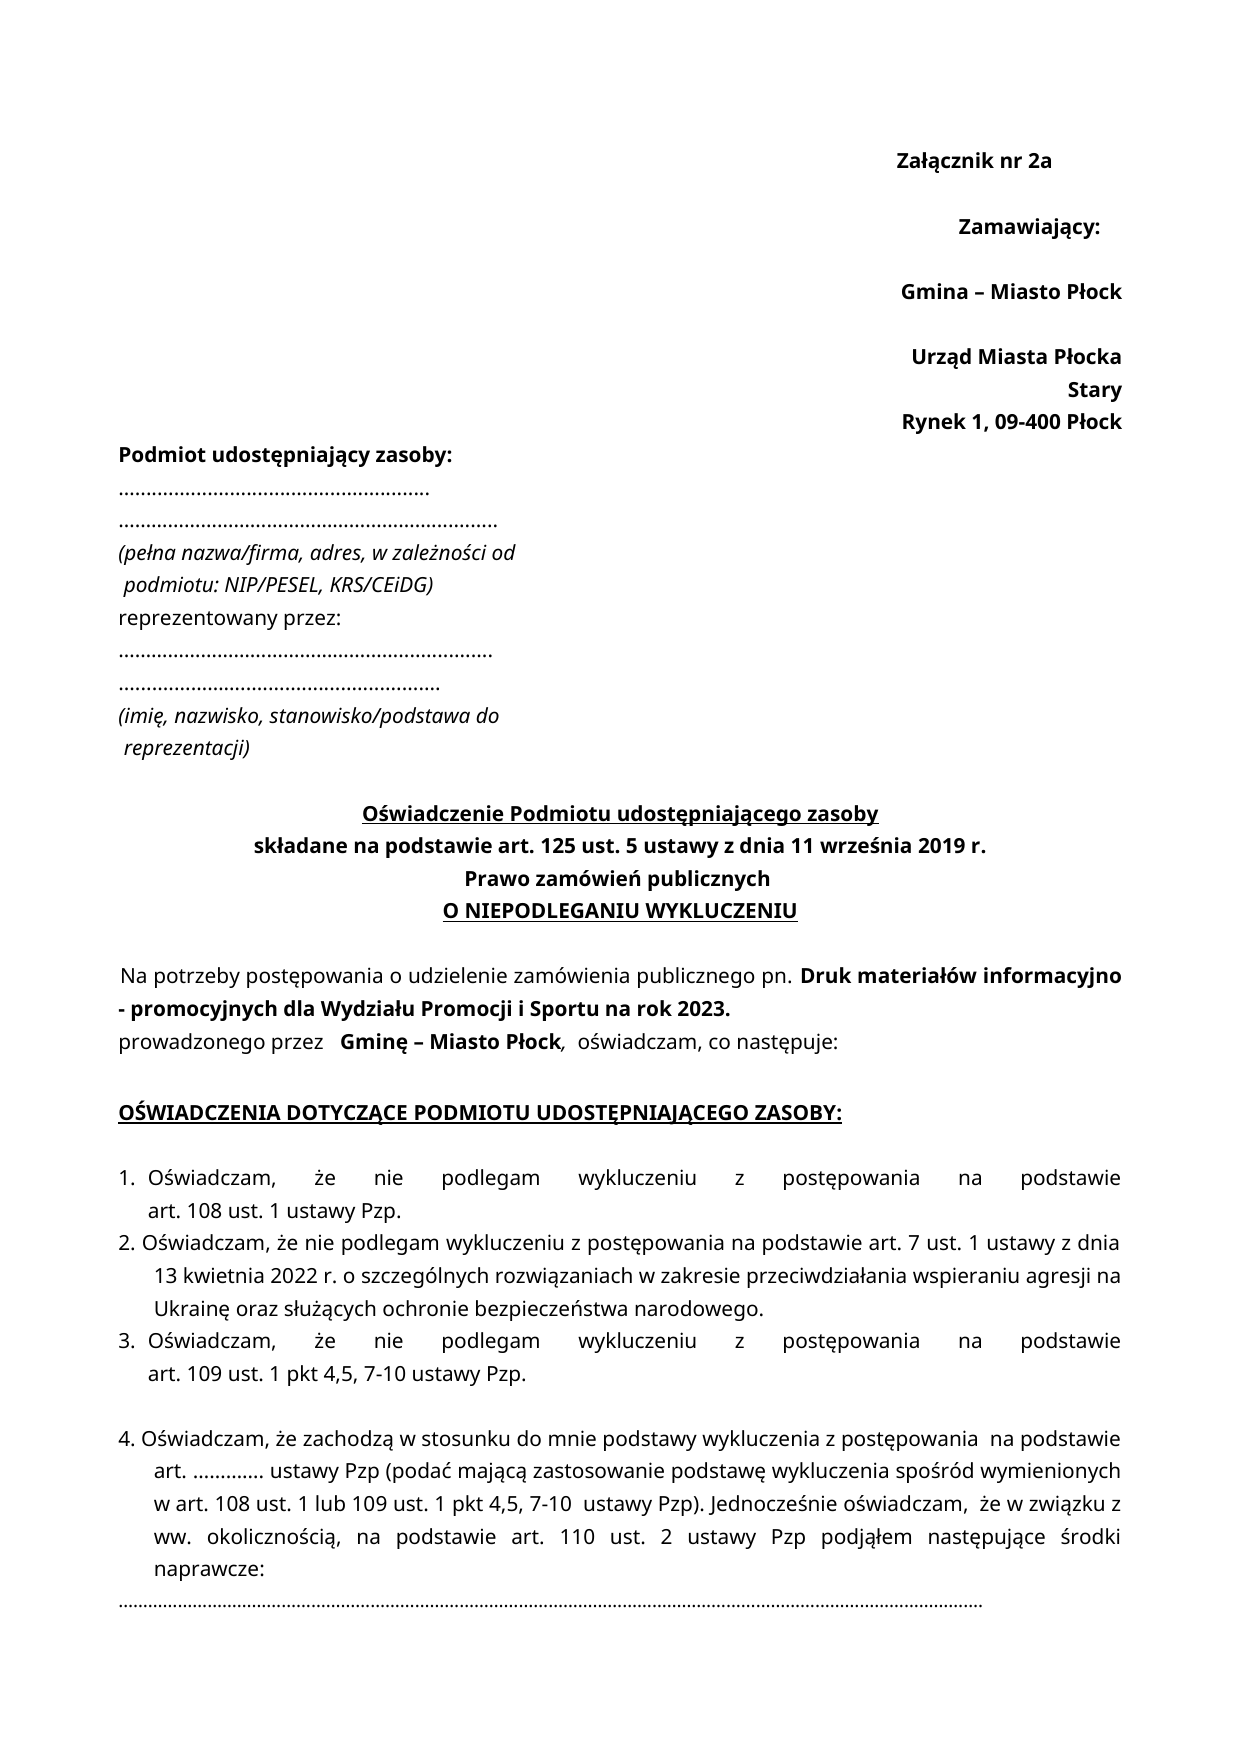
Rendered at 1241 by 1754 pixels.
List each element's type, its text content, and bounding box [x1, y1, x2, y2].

text Urząd Miasta Płocka [118, 309, 1122, 371]
text Na potrzeby postępowania o udzielenie zamówienia publicznego pn. Druk materiałów informacyjno - promocyjnych dla Wydziału Promocji i Sportu na rok 2023. [118, 962, 1122, 1023]
text prowadzonego przez Gminę – Miasto Płock, oświadczam, co następuje: [118, 1027, 1122, 1055]
text 4. Oświadczam, że zachodzą w stosunku do mnie podstawy wykluczenia z postępowania na podstawie art. …………. ustawy Pzp (podać mającą zastosowanie podstawę wykluczenia spośród wymienionych w art. 108 ust. 1 lub 109 ust. 1 pkt 4,5, 7-10 ustawy Pzp). Jednocześnie oświadczam, że w związku z ww. okolicznością, na podstawie art. 110 ust. 2 ustawy Pzp podjąłem następujące środki naprawcze: [118, 1424, 1122, 1583]
text ……………………………………………................. [118, 636, 1122, 664]
text Stary Rynek 1, 09-400 Płock [118, 375, 1122, 436]
text reprezentacji) [118, 733, 1122, 762]
text …………………………………………………………………………………………………………………………………………………………. [118, 1587, 1122, 1613]
text reprezentowany przez: [118, 603, 1122, 631]
text …..................................................... [118, 473, 1122, 501]
text podmiotu: NIP/PESEL, KRS/CEiDG) [118, 570, 1122, 599]
text Gmina – Miasto Płock [118, 244, 1122, 305]
text OŚWIADCZENIA DOTYCZĄCE PODMIOTU UDOSTĘPNIAJĄCEGO ZASOBY: [118, 1098, 1122, 1126]
text O NIEPODLEGANIU WYKLUCZENIU [118, 896, 1122, 925]
text Zamawiający: [118, 179, 1122, 240]
text (pełna nazwa/firma, adres, w zależności od [118, 538, 1122, 566]
text składane na podstawie art. 125 ust. 5 ustawy z dnia 11 września 2019 r. [118, 831, 1122, 860]
text Oświadczenie Podmiotu udostępniającego zasoby [118, 799, 1122, 827]
text Załącznik nr 2a [118, 147, 1122, 175]
text 2. Oświadczam, że nie podlegam wykluczeniu z postępowania na podstawie art. 7 ust. 1 ustawy z dnia 13 kwietnia 2022 r. o szczególnych rozwiązaniach w zakresie przeciwdziałania wspieraniu agresji na Ukrainę oraz służących ochronie bezpieczeństwa narodowego. [118, 1228, 1122, 1322]
text (imię, nazwisko, stanowisko/podstawa do [118, 701, 1122, 729]
text 3. Oświadczam, że nie podlegam wykluczeniu z postępowania na podstawie art. 109 ust. 1 pkt 4,5, 7-10 ustawy Pzp. [118, 1326, 1122, 1387]
text .............……….................................... [118, 668, 1122, 697]
text Podmiot udostępniający zasoby: [118, 440, 1122, 468]
text 1. Oświadczam, że nie podlegam wykluczeniu z postępowania na podstawie art. 108 ust. 1 ustawy Pzp. [118, 1163, 1122, 1224]
text Prawo zamówień publicznych [118, 864, 1122, 892]
text …………………………………………………............ [118, 505, 1122, 534]
